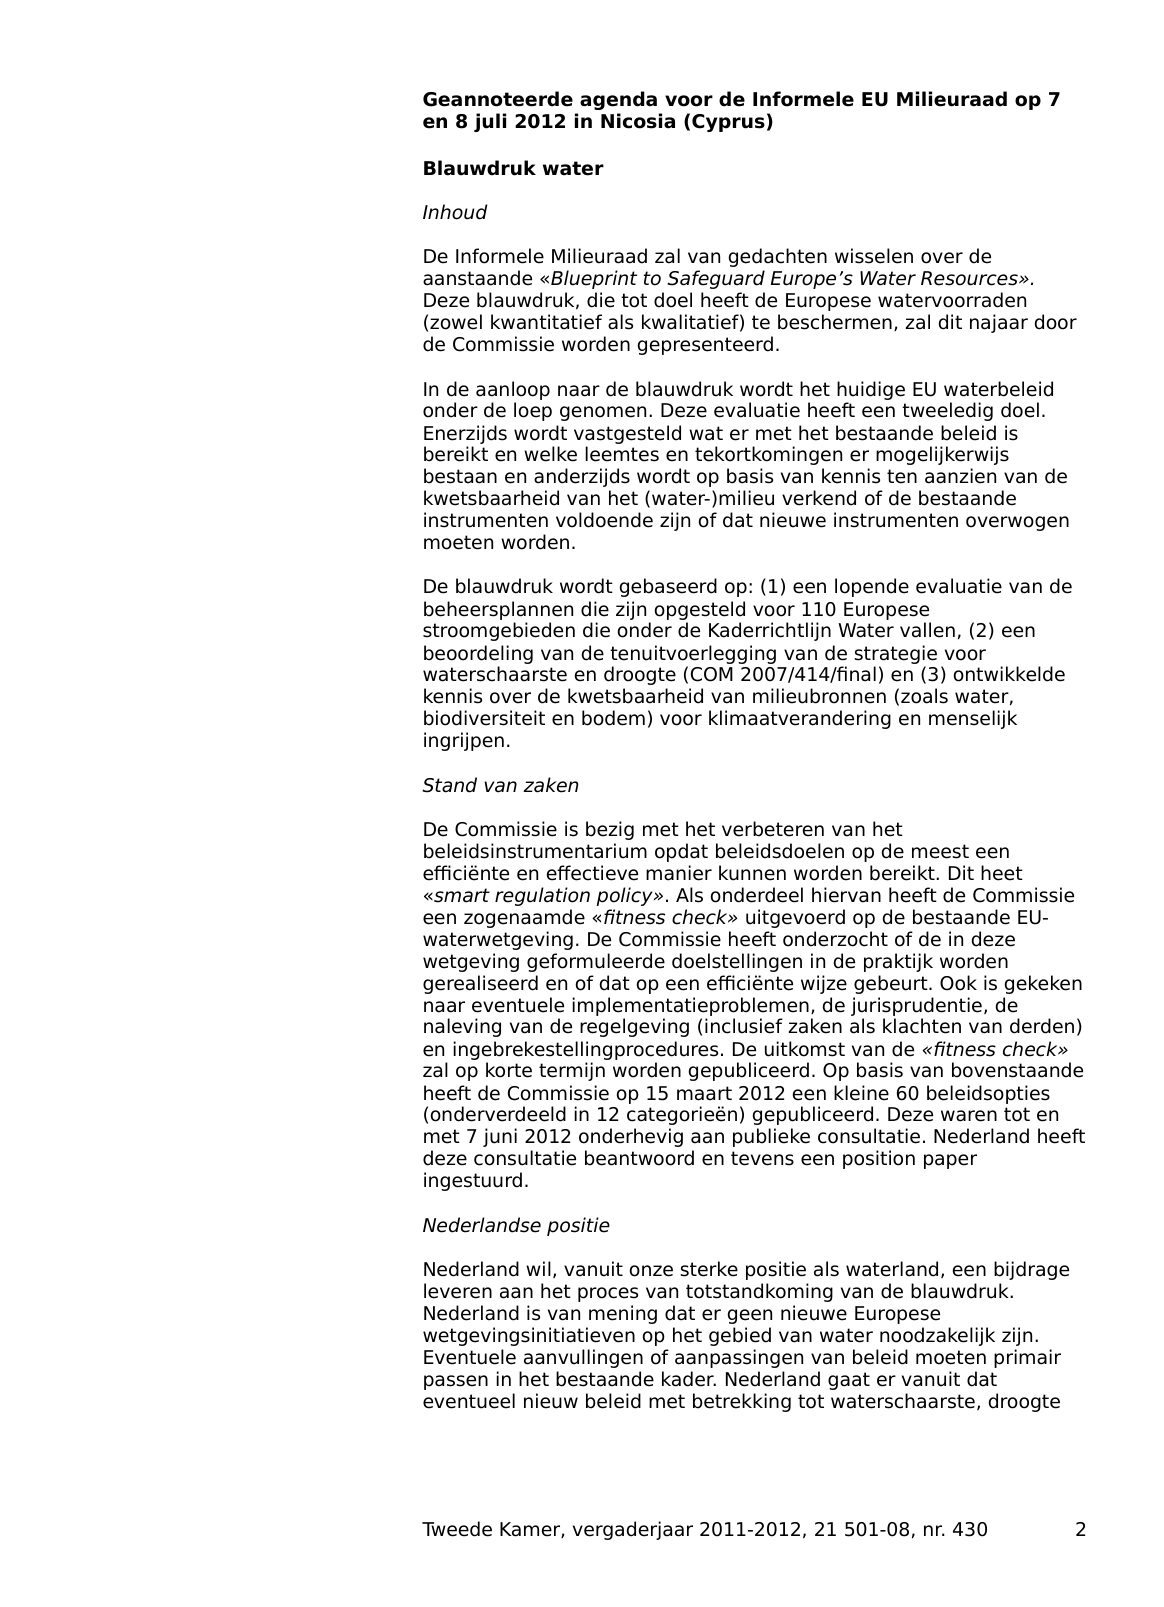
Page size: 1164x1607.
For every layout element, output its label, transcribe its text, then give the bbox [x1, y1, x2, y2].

subtitle Stand van zaken [422, 774, 1087, 796]
subtitle Inhoud [422, 202, 1087, 224]
text De blauwdruk wordt gebaseerd op: (1) een lopende evaluatie van de beheersplannen die zijn opgesteld voor 110 Europese stroomgebieden die onder de Kaderrichtlijn Water vallen, (2) een beoordeling van de tenuitvoerlegging van de strategie voor waterschaarste en droogte (COM 2007/414/final) en (3) ontwikkelde kennis over de kwetsbaarheid van milieubronnen (zoals water, biodiversiteit en bodem) voor klimaatverandering en menselijk ingrijpen. [422, 576, 1087, 752]
text Nederland wil, vanuit onze sterke positie als waterland, een bijdrage leveren aan het proces van totstandkoming van de blauwdruk. Nederland is van mening dat er geen nieuwe Europese wetgevingsinitiatieven op het gebied van water noodzakelijk zijn. Eventuele aanvullingen of aanpassingen van beleid moeten primair passen in het bestaande kader. Nederland gaat er vanuit dat eventueel nieuw beleid met betrekking tot waterschaarste, droogte [422, 1259, 1087, 1412]
text De Commissie is bezig met het verbeteren van het beleidsinstrumentarium opdat beleidsdoelen op de meest een efficiënte en effectieve manier kunnen worden bereikt. Dit heet «smart regulation policy». Als onderdeel hiervan heeft de Commissie een zogenaamde «fitness check» uitgevoerd op de bestaande EU-waterwetgeving. De Commissie heeft onderzocht of de in deze wetgeving geformuleerde doelstellingen in de praktijk worden gerealiseerd en of dat op een efficiënte wijze gebeurt. Ook is gekeken naar eventuele implementatieproblemen, de jurisprudentie, de naleving van de regelgeving (inclusief zaken als klachten van derden) en ingebrekestellingprocedures. De uitkomst van de «fitness check» zal op korte termijn worden gepubliceerd. Op basis van bovenstaande heeft de Commissie op 15 maart 2012 een kleine 60 beleidsopties (onderverdeeld in 12 categorieën) gepubliceerd. Deze waren tot en met 7 juni 2012 onderhevig aan publieke consultatie. Nederland heeft deze consultatie beantwoord en tevens een position paper ingestuurd. [422, 819, 1087, 1192]
subtitle Geannoteerde agenda voor de Informele EU Milieuraad op 7 en 8 juli 2012 in Nicosia (Cyprus) [422, 89, 1087, 133]
subtitle Blauwdruk water [422, 158, 1087, 180]
subtitle Nederlandse positie [422, 1214, 1087, 1236]
text De Informele Milieuraad zal van gedachten wisselen over de aanstaande «Blueprint to Safeguard Europe’s Water Resources». Deze blauwdruk, die tot doel heeft de Europese watervoorraden (zowel kwantitatief als kwalitatief) te beschermen, zal dit najaar door de Commissie worden gepresenteerd. [422, 246, 1087, 356]
text In de aanloop naar de blauwdruk wordt het huidige EU waterbeleid onder de loep genomen. Deze evaluatie heeft een tweeledig doel. Enerzijds wordt vastgesteld wat er met het bestaande beleid is bereikt en welke leemtes en tekortkomingen er mogelijkerwijs bestaan en anderzijds wordt op basis van kennis ten aanzien van de kwetsbaarheid van het (water-)milieu verkend of de bestaande instrumenten voldoende zijn of dat nieuwe instrumenten overwogen moeten worden. [422, 378, 1087, 554]
